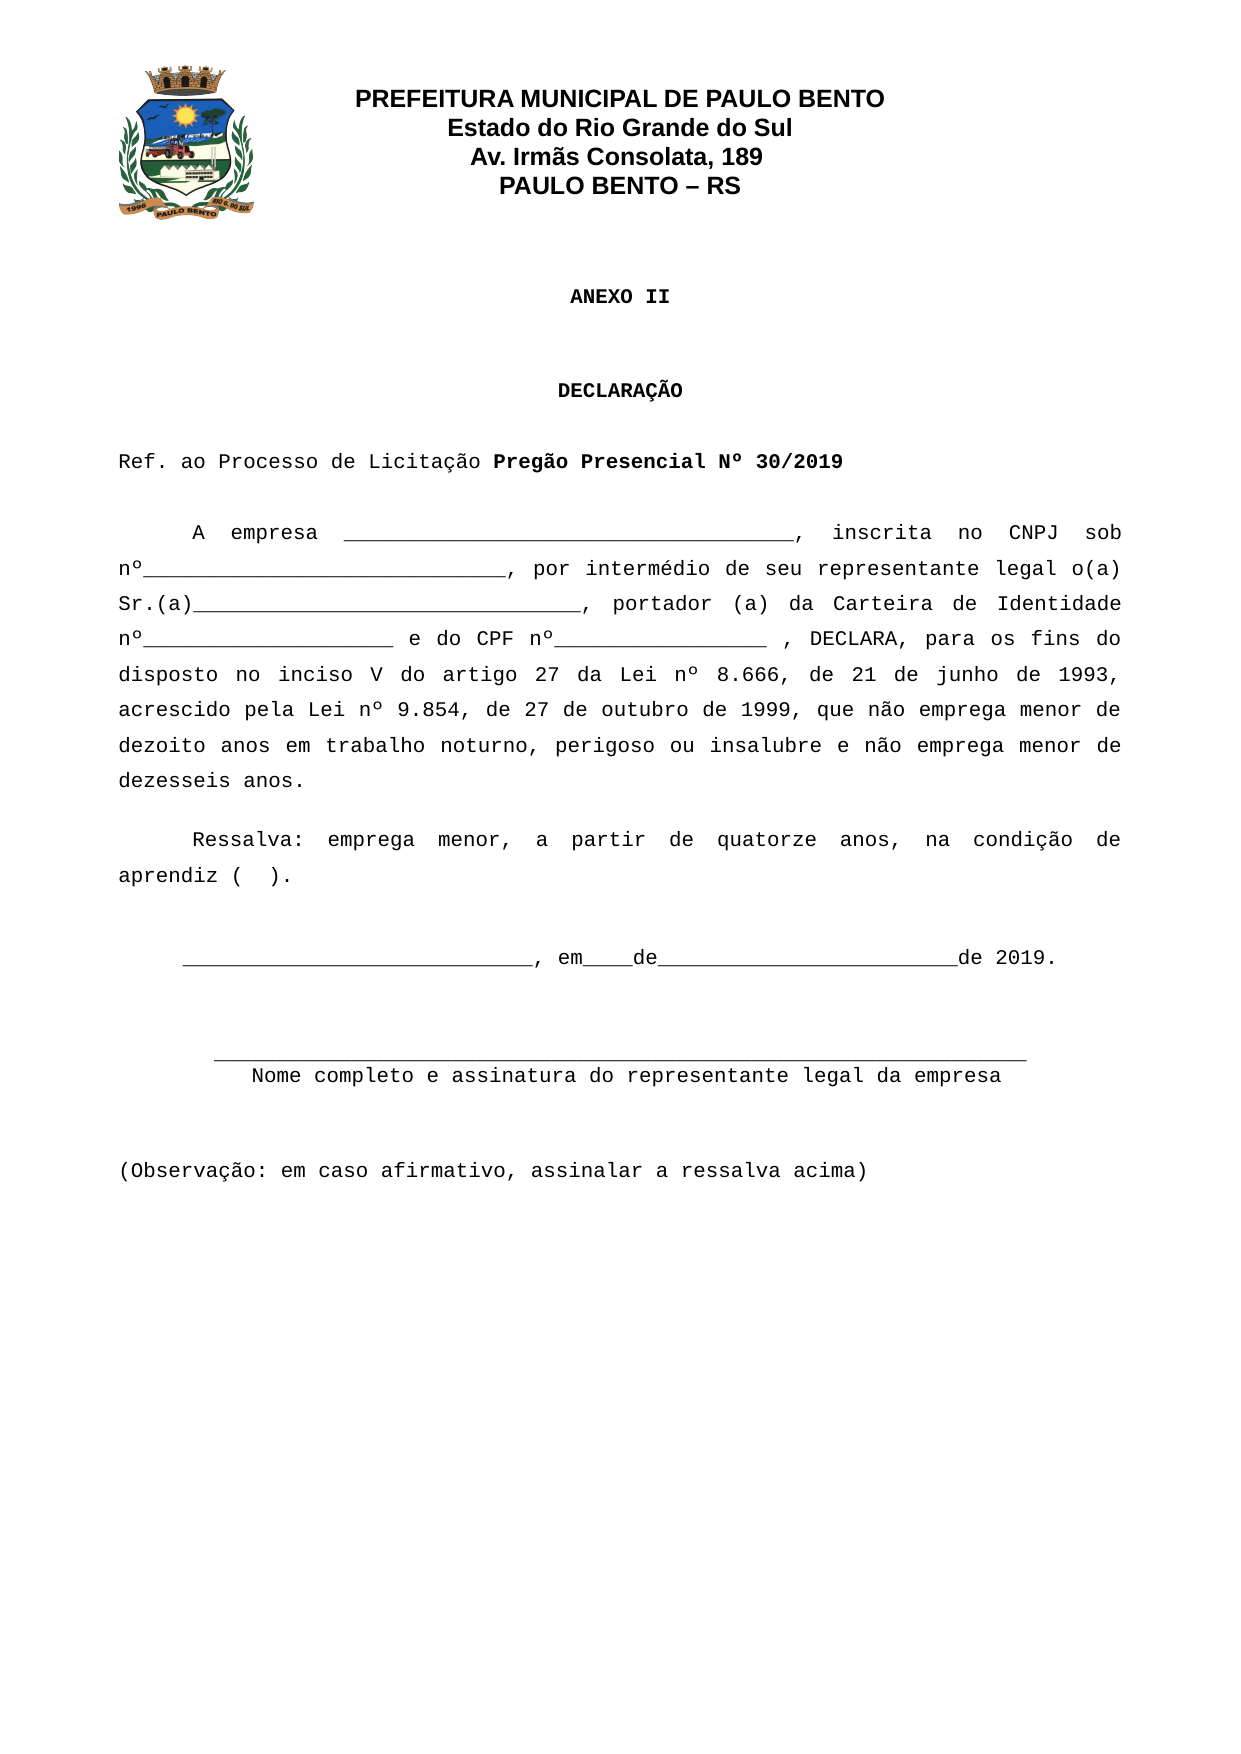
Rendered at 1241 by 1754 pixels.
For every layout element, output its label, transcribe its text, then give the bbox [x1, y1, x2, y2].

text ANEXO II [118, 286, 1122, 309]
text _________________________________________________________________ [118, 1042, 1122, 1066]
picture [118, 65, 254, 220]
text Ref. ao Processo de Licitação Pregão Presencial Nº 30/2019 [118, 451, 1122, 475]
text A empresa ____________________________________, inscrita no CNPJ sob nº_____________________________, por intermédio de seu representante legal o(a) Sr.(a)_______________________________, portador (a) da Carteira de Identidade nº____________________ e do CPF nº_________________ , DECLARA, para os fins do disposto no inciso V do artigo 27 da Lei nº 8.666, de 21 de junho de 1993, acrescido pela Lei nº 9.854, de 27 de outubro de 1999, que não emprega menor de dezoito anos em trabalho noturno, perigoso ou insalubre e não emprega menor de dezesseis anos. [118, 522, 1122, 794]
text Ressalva: emprega menor, a partir de quatorze anos, na condição de aprendiz ( ). [118, 829, 1122, 888]
text (Observação: em caso afirmativo, assinalar a ressalva acima) [118, 1160, 1122, 1184]
text ____________________________, em____de________________________de 2019. [118, 947, 1122, 971]
text Nome completo e assinatura do representante legal da empresa [118, 1066, 1122, 1089]
text DECLARAÇÃO [118, 380, 1122, 404]
